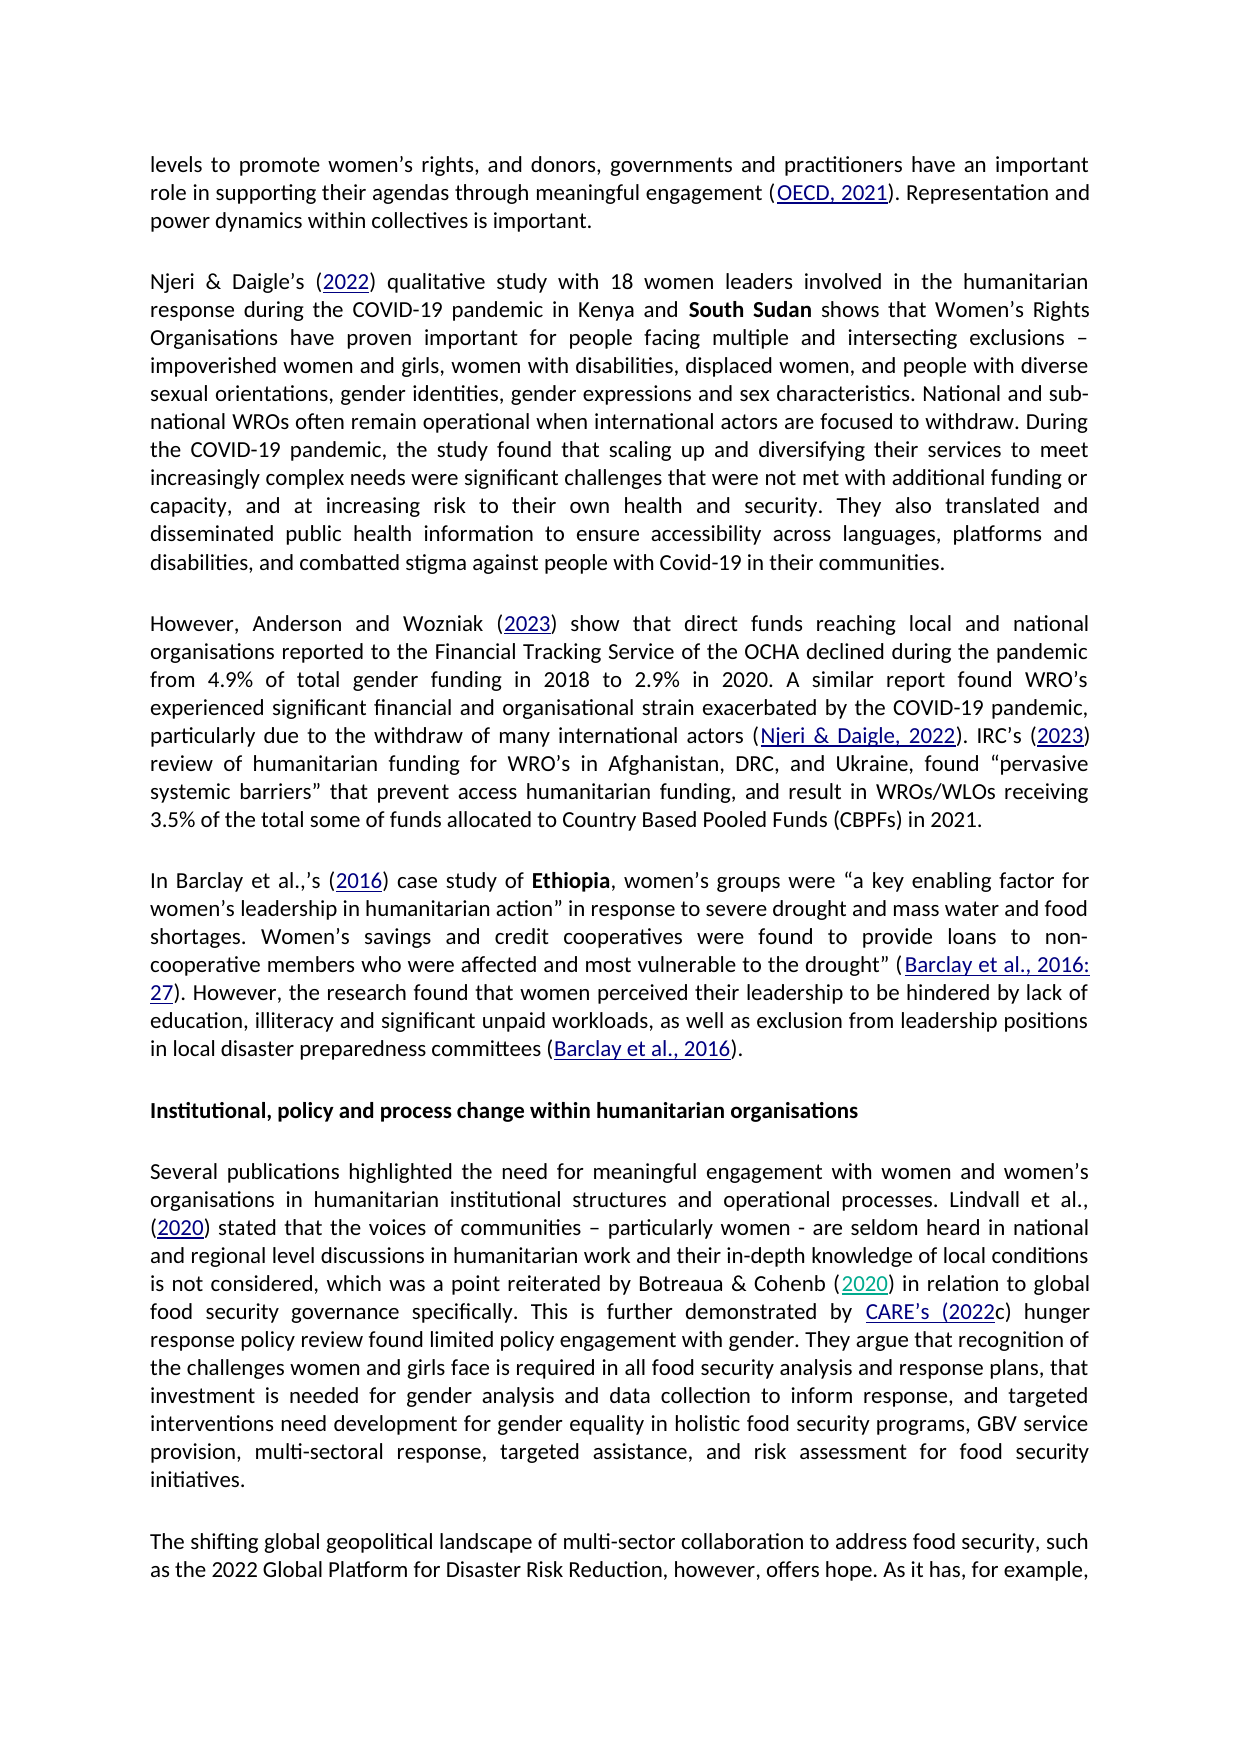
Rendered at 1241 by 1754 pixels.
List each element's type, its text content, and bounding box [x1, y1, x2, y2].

text The shifting global geopolitical landscape of multi-sector collaboration to address food security, such as the 2022 Global Platform for Disaster Risk Reduction, however, offers hope. As it has, for example, [150, 1527, 1090, 1583]
text levels to promote women’s rights, and donors, governments and practitioners have an important role in supporting their agendas through meaningful engagement (OECD, 2021). Representation and power dynamics within collectives is important. [150, 150, 1090, 234]
text Several publications highlighted the need for meaningful engagement with women and women’s organisations in humanitarian institutional structures and operational processes. Lindvall et al., (2020) stated that the voices of communities – particularly women - are seldom heard in national and regional level discussions in humanitarian work and their in-depth knowledge of local conditions is not considered, which was a point reiterated by Botreaua & Cohenb (2020) in relation to global food security governance specifically. This is further demonstrated by CARE’s (2022c) hunger response policy review found limited policy engagement with gender. They argue that recognition of the challenges women and girls face is required in all food security analysis and response plans, that investment is needed for gender analysis and data collection to inform response, and targeted interventions need development for gender equality in holistic food security programs, GBV service provision, multi-sectoral response, targeted assistance, and risk assessment for food security initiatives. [150, 1157, 1090, 1493]
text Institutional, policy and process change within humanitarian organisations [150, 1096, 1090, 1124]
text In Barclay et al.,’s (2016) case study of Ethiopia, women’s groups were “a key enabling factor for women’s leadership in humanitarian action” in response to severe drought and mass water and food shortages. Women’s savings and credit cooperatives were found to provide loans to non-cooperative members who were affected and most vulnerable to the drought” (Barclay et al., 2016: 27). However, the research found that women perceived their leadership to be hindered by lack of education, illiteracy and significant unpaid workloads, as well as exclusion from leadership positions in local disaster preparedness committees (Barclay et al., 2016). [150, 866, 1090, 1063]
text Njeri & Daigle’s (2022) qualitative study with 18 women leaders involved in the humanitarian response during the COVID-19 pandemic in Kenya and South Sudan shows that Women’s Rights Organisations have proven important for people facing multiple and intersecting exclusions – impoverished women and girls, women with disabilities, displaced women, and people with diverse sexual orientations, gender identities, gender expressions and sex characteristics. National and sub-national WROs often remain operational when international actors are focused to withdraw. During the COVID-19 pandemic, the study found that scaling up and diversifying their services to meet increasingly complex needs were significant challenges that were not met with additional funding or capacity, and at increasing risk to their own health and security. They also translated and disseminated public health information to ensure accessibility across languages, platforms and disabilities, and combatted stigma against people with Covid-19 in their communities. [150, 267, 1090, 576]
text However, Anderson and Wozniak (2023) show that direct funds reaching local and national organisations reported to the Financial Tracking Service of the OCHA declined during the pandemic from 4.9% of total gender funding in 2018 to 2.9% in 2020. A similar report found WRO’s experienced significant financial and organisational strain exacerbated by the COVID-19 pandemic, particularly due to the withdraw of many international actors (Njeri & Daigle, 2022). IRC’s (2023) review of humanitarian funding for WRO’s in Afghanistan, DRC, and Ukraine, found “pervasive systemic barriers” that prevent access humanitarian funding, and result in WROs/WLOs receiving 3.5% of the total some of funds allocated to Country Based Pooled Funds (CBPFs) in 2021. [150, 609, 1090, 833]
